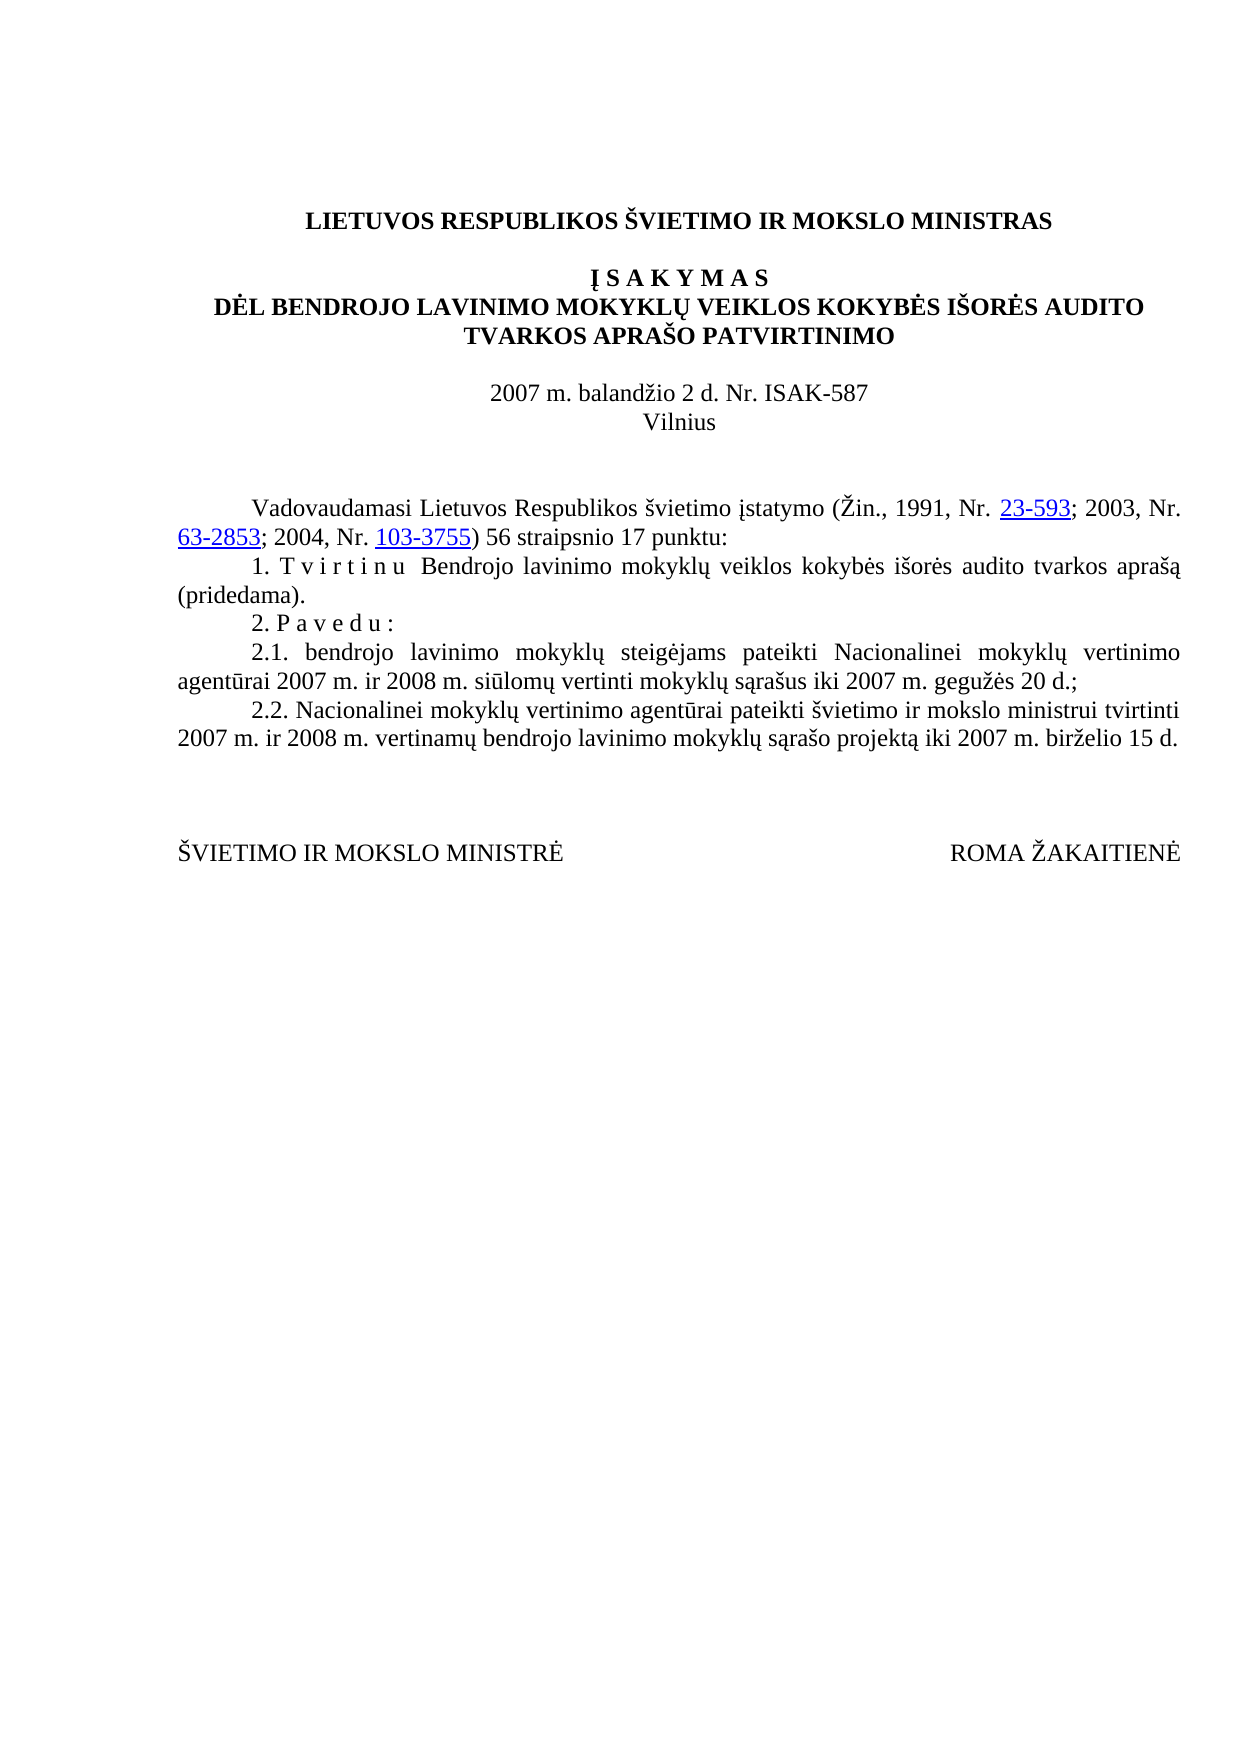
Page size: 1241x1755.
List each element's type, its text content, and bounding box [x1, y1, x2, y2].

text ŠVIETIMO IR MOKSLO MINISTRĖ ROMA ŽAKAITIENĖ [177, 838, 1181, 867]
text 2.2. Nacionalinei mokyklų vertinimo agentūrai pateikti švietimo ir mokslo ministrui tvirtinti 2007 m. ir 2008 m. vertinamų bendrojo lavinimo mokyklų sąrašo projektą iki 2007 m. birželio 15 d. [177, 695, 1181, 752]
text Vadovaudamasi Lietuvos Respublikos švietimo įstatymo (Žin., 1991, Nr. 23-593; 2003, Nr. 63-2853; 2004, Nr. 103-3755) 56 straipsnio 17 punktu: [177, 493, 1181, 551]
text Vilnius [177, 407, 1181, 436]
text 2.1. bendrojo lavinimo mokyklų steigėjams pateikti Nacionalinei mokyklų vertinimo agentūrai 2007 m. ir 2008 m. siūlomų vertinti mokyklų sąrašus iki 2007 m. gegužės 20 d.; [177, 637, 1181, 695]
text 1. Tvirtinu Bendrojo lavinimo mokyklų veiklos kokybės išorės audito tvarkos aprašą (pridedama). [177, 551, 1181, 608]
text DĖL BENDROJO LAVINIMO MOKYKLŲ VEIKLOS KOKYBĖS IŠORĖS AUDITO TVARKOS APRAŠO PATVIRTINIMO [177, 292, 1181, 350]
text Į S A K Y M A S [177, 263, 1181, 292]
text LIETUVOS RESPUBLIKOS ŠVIETIMO IR MOKSLO MINISTRAS [177, 206, 1181, 235]
text 2007 m. balandžio 2 d. Nr. ISAK-587 [177, 378, 1181, 407]
text 2. Pavedu: [177, 608, 1181, 637]
